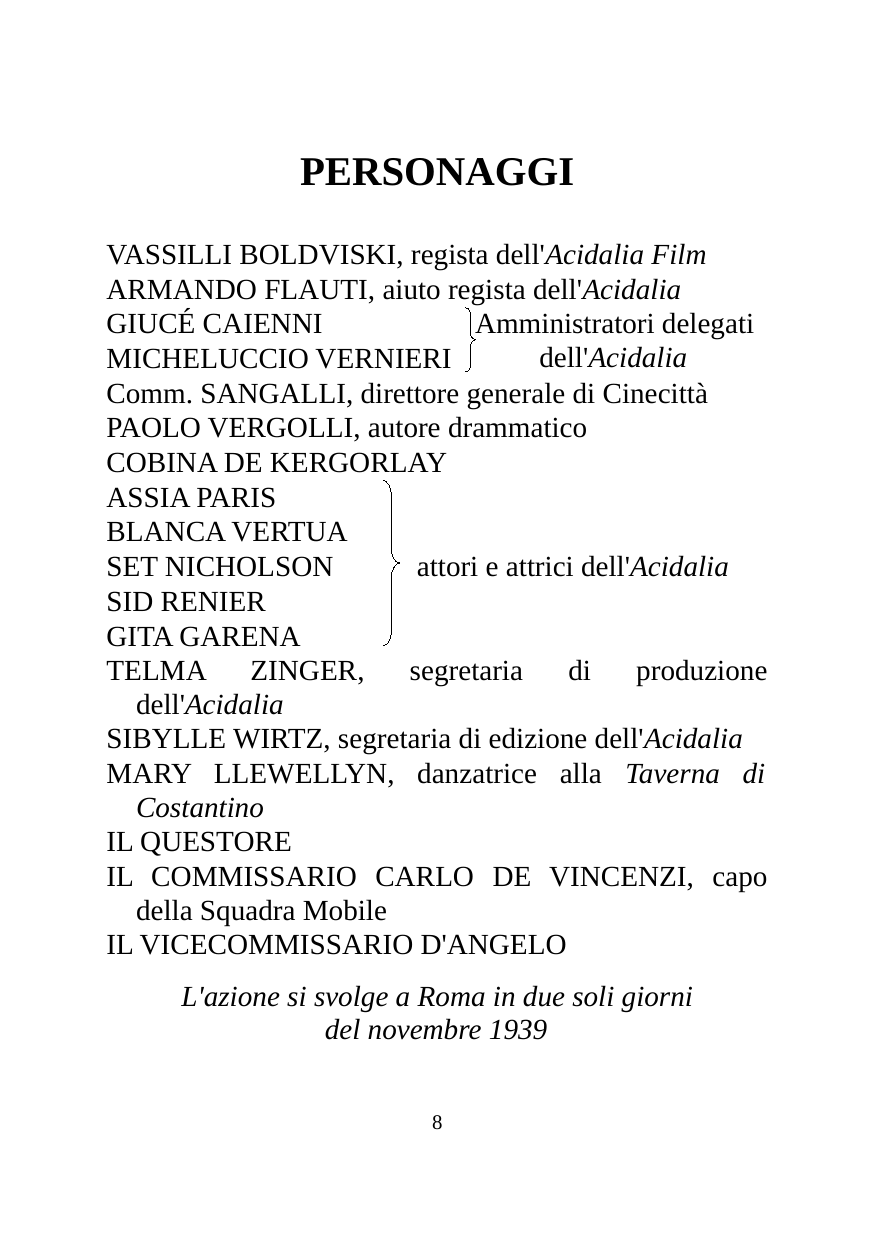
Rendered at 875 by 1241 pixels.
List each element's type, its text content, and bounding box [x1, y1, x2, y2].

table_header Amministratori delegati dell'Acidalia [461, 305, 768, 375]
text SIBYLLE WIRTZ, segretaria di edizione dell'Acidalia [106, 722, 768, 755]
table_header [363, 479, 417, 652]
text VASSILLI BOLDVISKI, regista dell'Acidalia Film [106, 237, 768, 271]
text IL QUESTORE [106, 824, 768, 858]
text COBINA DE KERGORLAY [106, 445, 768, 479]
table_cell GITA GARENA [106, 618, 363, 652]
text L'azione si svolge a Roma in due soli giorni del novembre 1939 [106, 979, 768, 1046]
text IL COMMISSARIO CARLO DE VINCENZI, capo della Squadra Mobile [106, 859, 768, 926]
text MARY LLEWELLYN, danzatrice alla Taverna di Costantino [106, 756, 768, 823]
table_header attori e attrici dell'Acidalia [417, 479, 768, 652]
text PAOLO VERGOLLI, autore drammatico [106, 411, 768, 444]
text Comm. SANGALLI, direttore generale di Cinecittà [106, 376, 768, 409]
table_cell MICHELUCCIO VERNIERI [106, 340, 461, 375]
table_cell BLANCA VERTUA [106, 514, 363, 548]
text ARMANDO FLAUTI, aiuto regista dell'Acidalia [106, 272, 768, 305]
table_cell SID RENIER [106, 583, 363, 617]
table_cell SET NICHOLSON [106, 548, 363, 583]
table_header GIUCÉ CAIENNI [106, 305, 461, 340]
text IL VICECOMMISSARIO D'ANGELO [106, 927, 768, 961]
subtitle PERSONAGGI [106, 148, 768, 194]
table_header ASSIA PARIS [106, 479, 363, 513]
text TELMA ZINGER, segretaria di produzione dell'Acidalia [106, 653, 768, 720]
